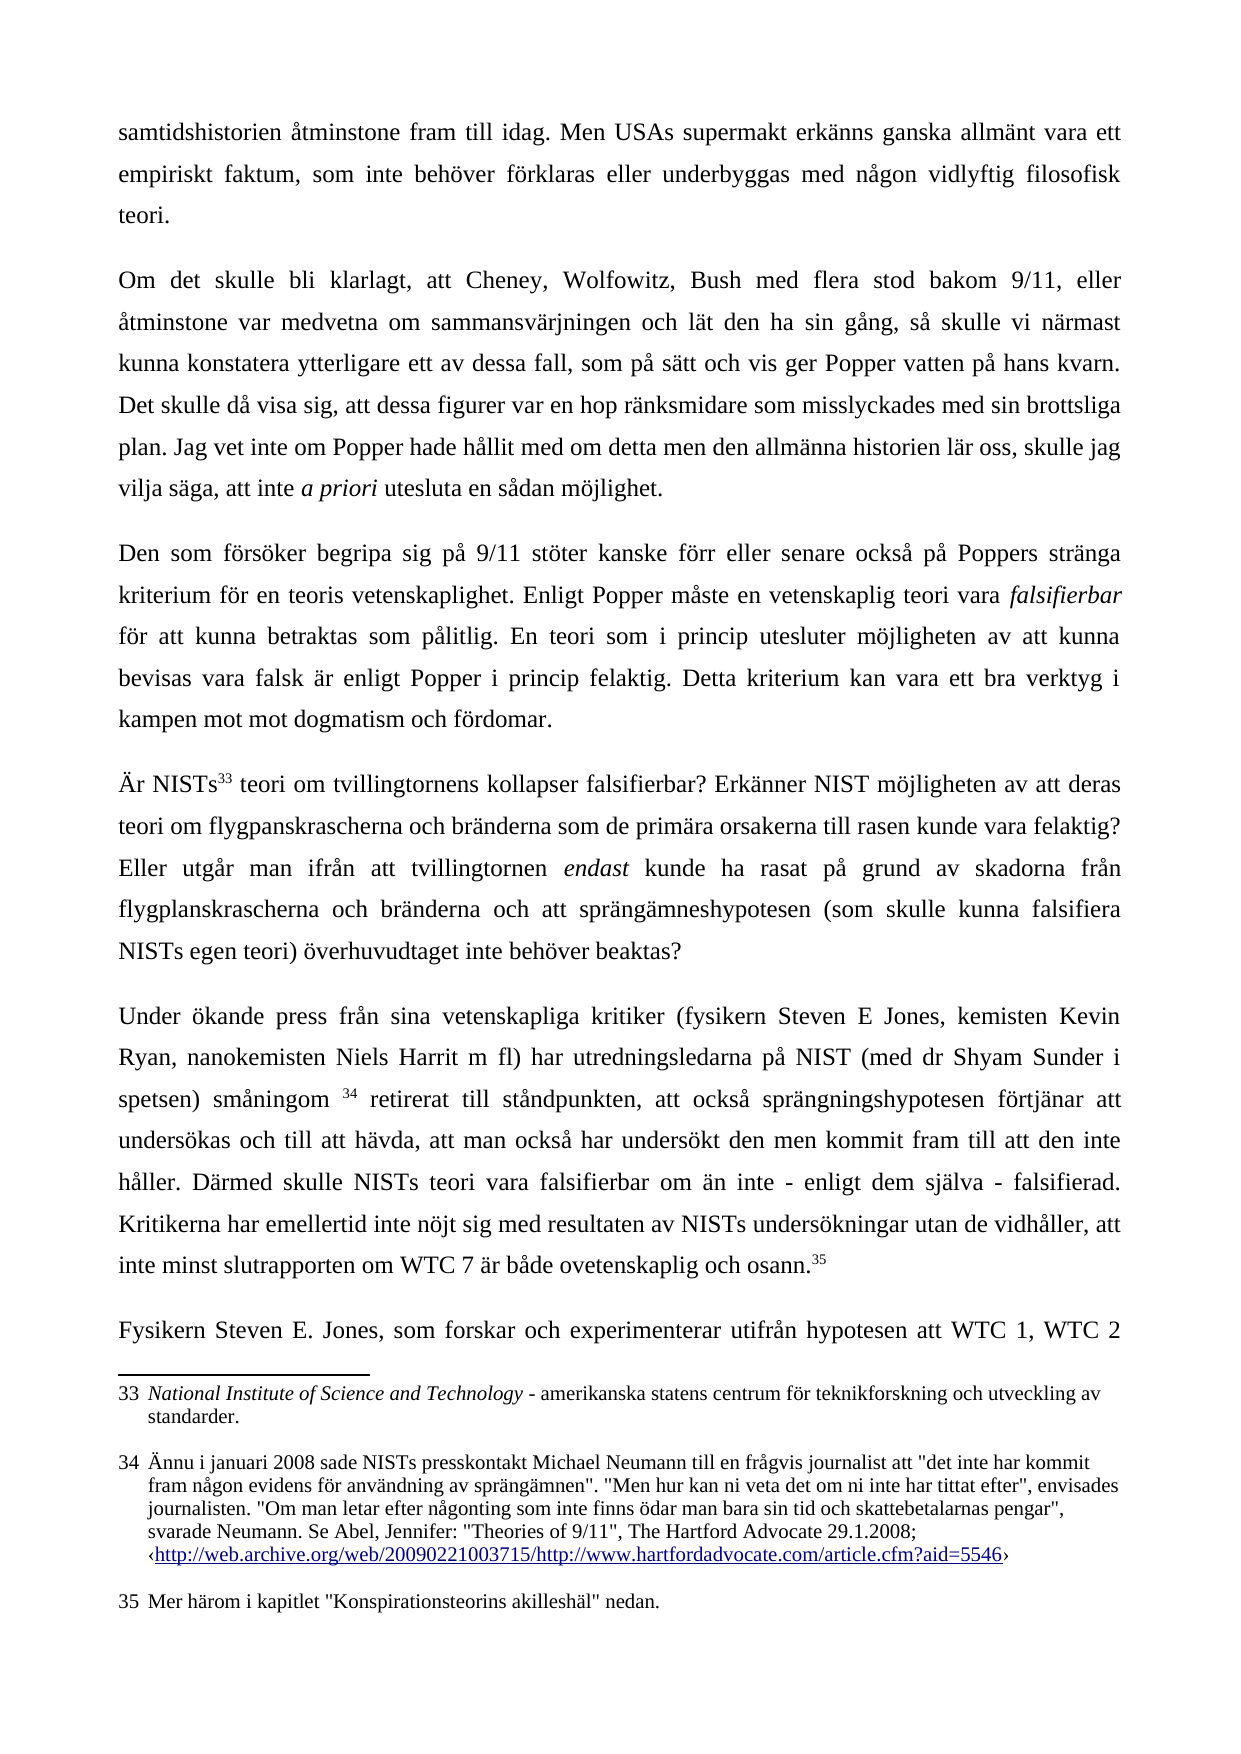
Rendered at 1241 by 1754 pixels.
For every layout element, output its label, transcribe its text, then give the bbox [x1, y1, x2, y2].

text Ännu i januari 2008 sade NISTs presskontakt Michael Neumann till en frågvis journalist att "det inte har kommit fram någon evidens för användning av sprängämnen". "Men hur kan ni veta det om ni inte har tittat efter", envisades journalisten. "Om man letar efter någonting som inte finns ödar man bara sin tid och skattebetalarnas pengar", svarade Neumann. Se Abel, Jennifer: "Theories of 9/11", The Hartford Advocate 29.1.2008; ‹http://web.archive.org/web/20090221003715/http://www.hartfordadvocate.com/article.cfm?aid=5546› [118, 1451, 1122, 1566]
text Fysikern Steven E. Jones, som forskar och experimenterar utifrån hypotesen att WTC 1, WTC 2 [118, 1316, 1122, 1344]
text Om det skulle bli klarlagt, att Cheney, Wolfowitz, Bush med flera stod bakom 9/11, eller åtminstone var medvetna om sammansvärjningen och lät den ha sin gång, så skulle vi närmast kunna konstatera ytterligare ett av dessa fall, som på sätt och vis ger Popper vatten på hans kvarn. Det skulle då visa sig, att dessa figurer var en hop ränksmidare som misslyckades med sin brottsliga plan. Jag vet inte om Popper hade hållit med om detta men den allmänna historien lär oss, skulle jag vilja säga, att inte a priori utesluta en sådan möjlighet. [118, 266, 1122, 502]
text Under ökande press från sina vetenskapliga kritiker (fysikern Steven E Jones, kemisten Kevin Ryan, nanokemisten Niels Harrit m fl) har utredningsledarna på NIST (med dr Shyam Sunder i spetsen) småningom retirerat till ståndpunkten, att också sprängningshypotesen förtjänar att undersökas och till att hävda, att man också har undersökt den men kommit fram till att den inte håller. Därmed skulle NISTs teori vara falsifierbar om än inte - enligt dem själva - falsifierad. Kritikerna har emellertid inte nöjt sig med resultaten av NISTs undersökningar utan de vidhåller, att inte minst slutrapporten om WTC 7 är både ovetenskaplig och osann. [118, 1002, 1122, 1279]
text Den som försöker begripa sig på 9/11 stöter kanske förr eller senare också på Poppers stränga kriterium för en teoris vetenskaplighet. Enligt Popper måste en vetenskaplig teori vara falsifierbar för att kunna betraktas som pålitlig. En teori som i princip utesluter möjligheten av att kunna bevisas vara falsk är enligt Popper i princip felaktig. Detta kriterium kan vara ett bra verktyg i kampen mot mot dogmatism och fördomar. [118, 539, 1122, 733]
text samtidshistorien åtminstone fram till idag. Men USAs supermakt erkänns ganska allmänt vara ett empiriskt faktum, som inte behöver förklaras eller underbyggas med någon vidlyftig filosofisk teori. [118, 118, 1122, 229]
text Är NISTs teori om tvillingtornens kollapser falsifierbar? Erkänner NIST möjligheten av att deras teori om flygpanskrascherna och bränderna som de primära orsakerna till rasen kunde vara felaktig? Eller utgår man ifrån att tvillingtornen endast kunde ha rasat på grund av skadorna från flygplanskrascherna och bränderna och att sprängämneshypotesen (som skulle kunna falsifiera NISTs egen teori) överhuvudtaget inte behöver beaktas? [118, 771, 1122, 964]
text Mer härom i kapitlet "Konspirationsteorins akilleshäl" nedan. [118, 1589, 1122, 1613]
text National Institute of Science and Technology - amerikanska statens centrum för teknikforskning och utveckling av standarder. [118, 1381, 1122, 1428]
